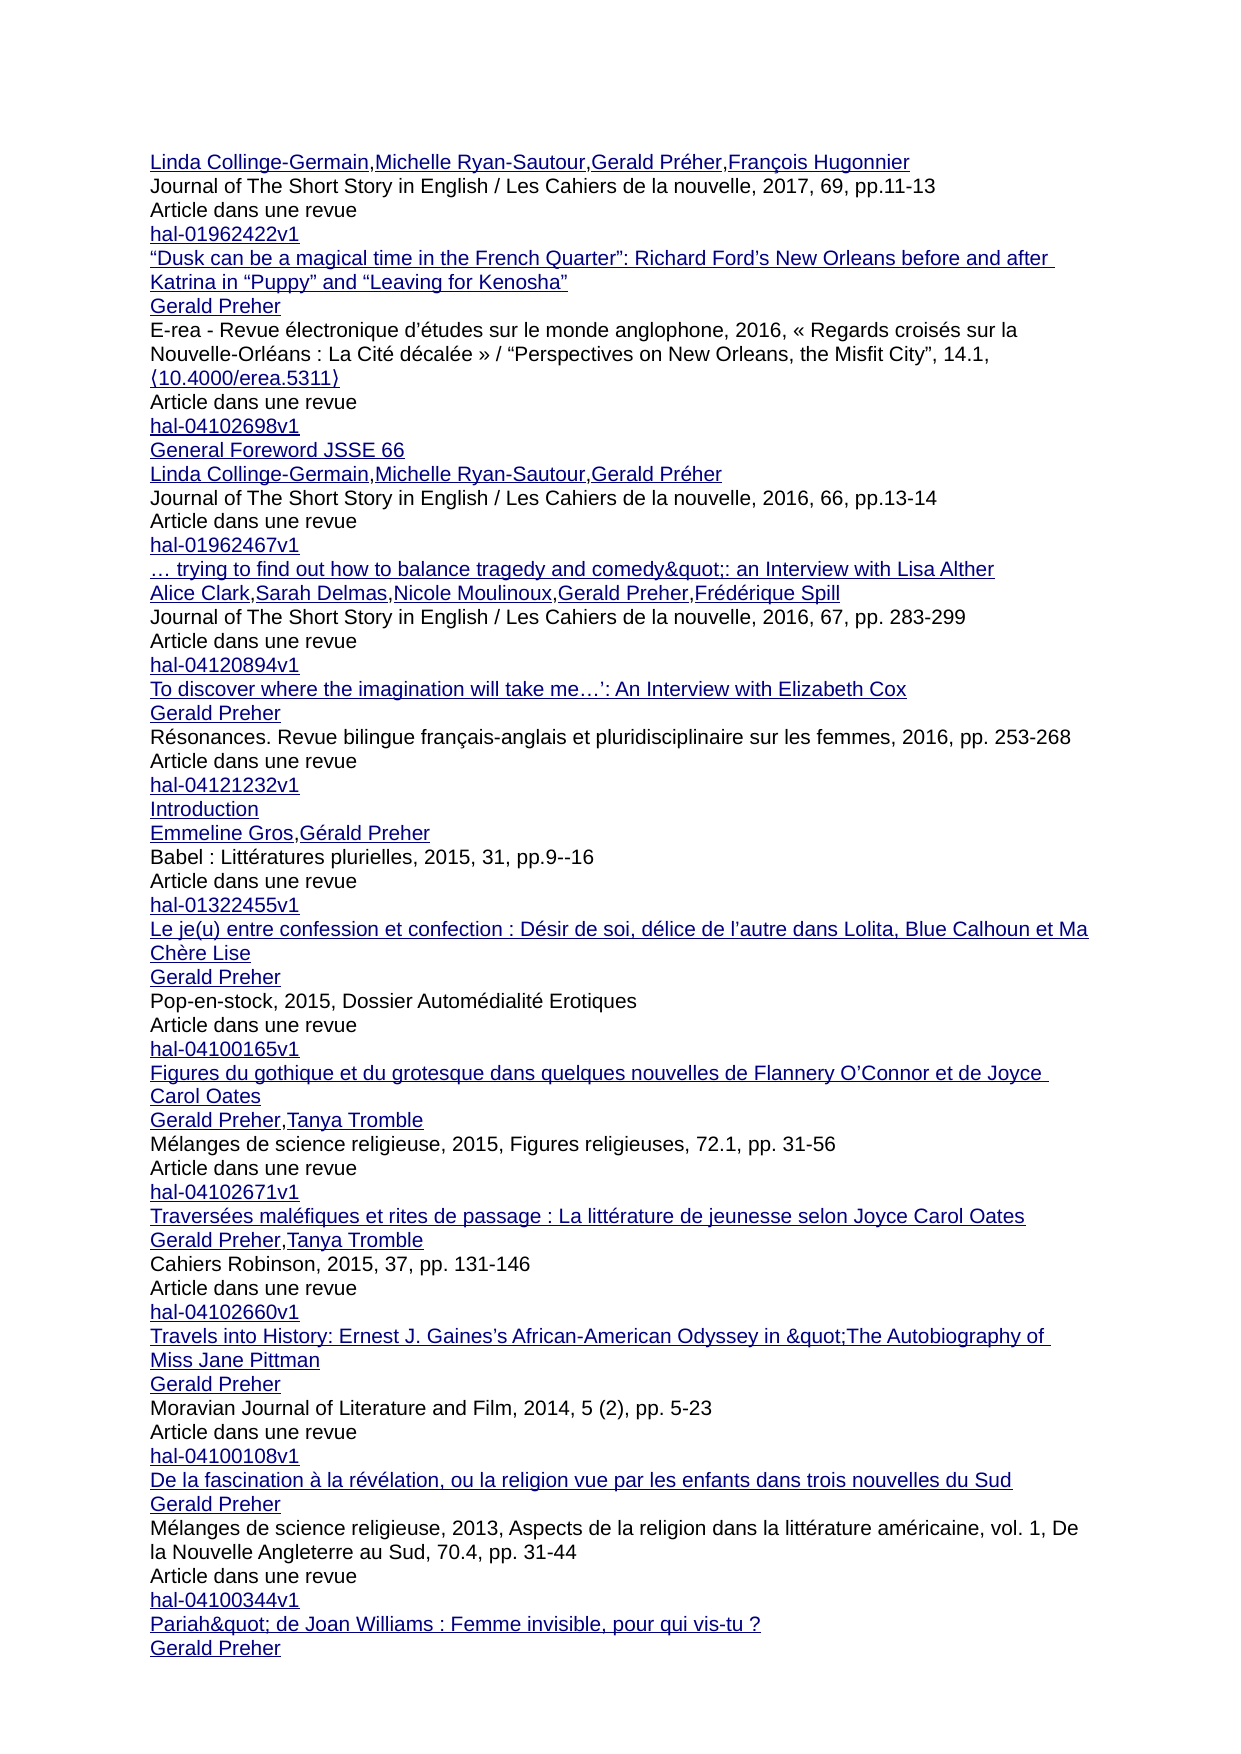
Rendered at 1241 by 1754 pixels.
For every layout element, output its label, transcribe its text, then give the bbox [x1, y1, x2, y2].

table_cell Le je(u) entre confession et confection : Désir de soi, délice de l’autre dans Lolita, Blue Calhoun et Ma Chère Lise Gerald Preher Pop-en-stock, 2015, Dossier Automédialité Erotiques Article dans une revue hal-04100165v1 [150, 917, 1090, 1060]
table_cell Linda Collinge-Germain,Michelle Ryan-Sautour,Gerald Préher,François Hugonnier Journal of The Short Story in English / Les Cahiers de la nouvelle, 2017, 69, pp.11-13 Article dans une revue hal-01962422v1 [150, 150, 1090, 246]
table_cell … trying to find out how to balance tragedy and comedy&quot;: an Interview with Lisa Alther Alice Clark,Sarah Delmas,Nicole Moulinoux,Gerald Preher,Frédérique Spill Journal of The Short Story in English / Les Cahiers de la nouvelle, 2016, 67, pp. 283-299 Article dans une revue hal-04120894v1 [150, 557, 1090, 677]
table_cell Traversées maléfiques et rites de passage : La littérature de jeunesse selon Joyce Carol Oates Gerald Preher,Tanya Tromble Cahiers Robinson, 2015, 37, pp. 131-146 Article dans une revue hal-04102660v1 [150, 1204, 1090, 1324]
table_cell De la fascination à la révélation, ou la religion vue par les enfants dans trois nouvelles du Sud Gerald Preher Mélanges de science religieuse, 2013, Aspects de la religion dans la littérature américaine, vol. 1, De la Nouvelle Angleterre au Sud, 70.4, pp. 31-44 Article dans une revue hal-04100344v1 [150, 1468, 1090, 1611]
table_cell Introduction Emmeline Gros,Gérald Preher Babel : Littératures plurielles, 2015, 31, pp.9--16 Article dans une revue hal-01322455v1 [150, 797, 1090, 917]
table_cell Pariah&quot; de Joan Williams : Femme invisible, pour qui vis-tu ? Gerald Preher [150, 1611, 1090, 1659]
table_cell General Foreword JSSE 66 Linda Collinge-Germain,Michelle Ryan-Sautour,Gerald Préher Journal of The Short Story in English / Les Cahiers de la nouvelle, 2016, 66, pp.13-14 Article dans une revue hal-01962467v1 [150, 438, 1090, 557]
table_cell To discover where the imagination will take me…’: An Interview with Elizabeth Cox Gerald Preher Résonances. Revue bilingue français-anglais et pluridisciplinaire sur les femmes, 2016, pp. 253-268 Article dans une revue hal-04121232v1 [150, 677, 1090, 797]
table_cell Figures du gothique et du grotesque dans quelques nouvelles de Flannery O’Connor et de Joyce Carol Oates Gerald Preher,Tanya Tromble Mélanges de science religieuse, 2015, Figures religieuses, 72.1, pp. 31-56 Article dans une revue hal-04102671v1 [150, 1060, 1090, 1204]
table_cell “Dusk can be a magical time in the French Quarter”: Richard Ford’s New Orleans before and after Katrina in “Puppy” and “Leaving for Kenosha” Gerald Preher E-rea - Revue électronique d’études sur le monde anglophone, 2016, « Regards croisés sur la Nouvelle-Orléans : La Cité décalée » / “Perspectives on New Orleans, the Misfit City”, 14.1, ⟨10.4000/erea.5311⟩ Article dans une revue hal-04102698v1 [150, 246, 1090, 437]
table_cell Travels into History: Ernest J. Gaines’s African-American Odyssey in &quot;The Autobiography of Miss Jane Pittman Gerald Preher Moravian Journal of Literature and Film, 2014, 5 (2), pp. 5-23 Article dans une revue hal-04100108v1 [150, 1324, 1090, 1468]
